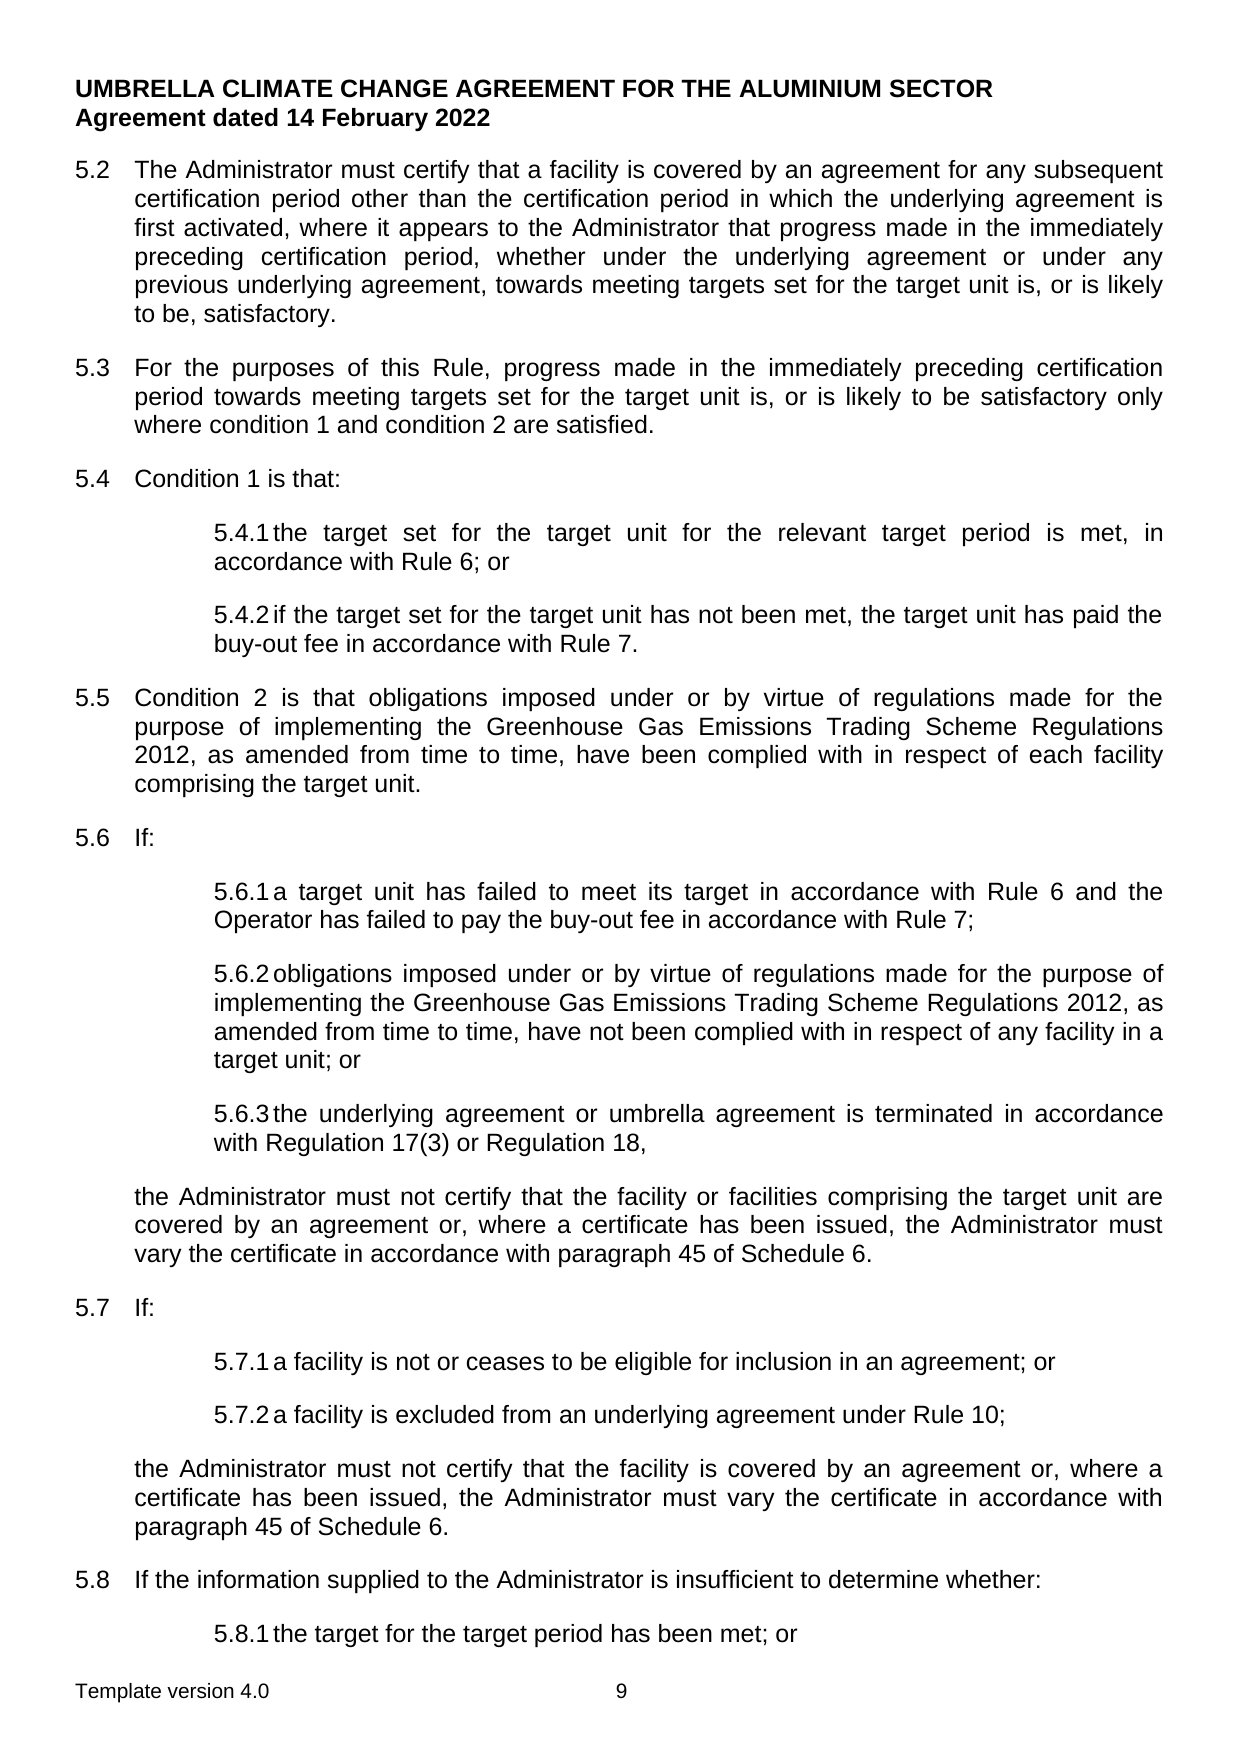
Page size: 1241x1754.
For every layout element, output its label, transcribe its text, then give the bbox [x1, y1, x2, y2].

text the Administrator must not certify that the facility or facilities comprising the target unit are covered by an agreement or, where a certificate has been issued, the Administrator must vary the certificate in accordance with paragraph 45 of Schedule 6. [134, 1181, 1165, 1268]
list a target unit has failed to meet its target in accordance with Rule 6 and the Operator has failed to pay the buy-out fee in accordance with Rule 7; [214, 876, 1165, 934]
list If the information supplied to the Administrator is insufficient to determine whether: [75, 1565, 1165, 1594]
list If: [75, 823, 1165, 851]
list a facility is not or ceases to be eligible for inclusion in an agreement; or [214, 1346, 1165, 1375]
list For the purposes of this Rule, progress made in the immediately preceding certification period towards meeting targets set for the target unit is, or is likely to be satisfactory only where condition 1 and condition 2 are satisfied. [75, 353, 1165, 439]
list if the target set for the target unit has not been met, the target unit has paid the buy-out fee in accordance with Rule 7. [214, 600, 1165, 658]
list The Administrator must certify that a facility is covered by an agreement for any subsequent certification period other than the certification period in which the underlying agreement is first activated, where it appears to the Administrator that progress made in the immediately preceding certification period, whether under the underlying agreement or under any previous underlying agreement, towards meeting targets set for the target unit is, or is likely to be, satisfactory. [75, 155, 1165, 328]
text the Administrator must not certify that the facility is covered by an agreement or, where a certificate has been issued, the Administrator must vary the certificate in accordance with paragraph 45 of Schedule 6. [134, 1454, 1165, 1540]
list the target for the target period has been met; or [214, 1619, 1165, 1648]
list the underlying agreement or umbrella agreement is terminated in accordance with Regulation 17(3) or Regulation 18, [214, 1099, 1165, 1156]
list a facility is excluded from an underlying agreement under Rule 10; [214, 1400, 1165, 1429]
list obligations imposed under or by virtue of regulations made for the purpose of implementing the Greenhouse Gas Emissions Trading Scheme Regulations 2012, as amended from time to time, have not been complied with in respect of any facility in a target unit; or [214, 959, 1165, 1074]
list If: [75, 1293, 1165, 1321]
list Condition 1 is that: [75, 464, 1165, 493]
list Condition 2 is that obligations imposed under or by virtue of regulations made for the purpose of implementing the Greenhouse Gas Emissions Trading Scheme Regulations 2012, as amended from time to time, have been complied with in respect of each facility comprising the target unit. [75, 683, 1165, 798]
list the target set for the target unit for the relevant target period is met, in accordance with Rule 6; or [214, 518, 1165, 575]
